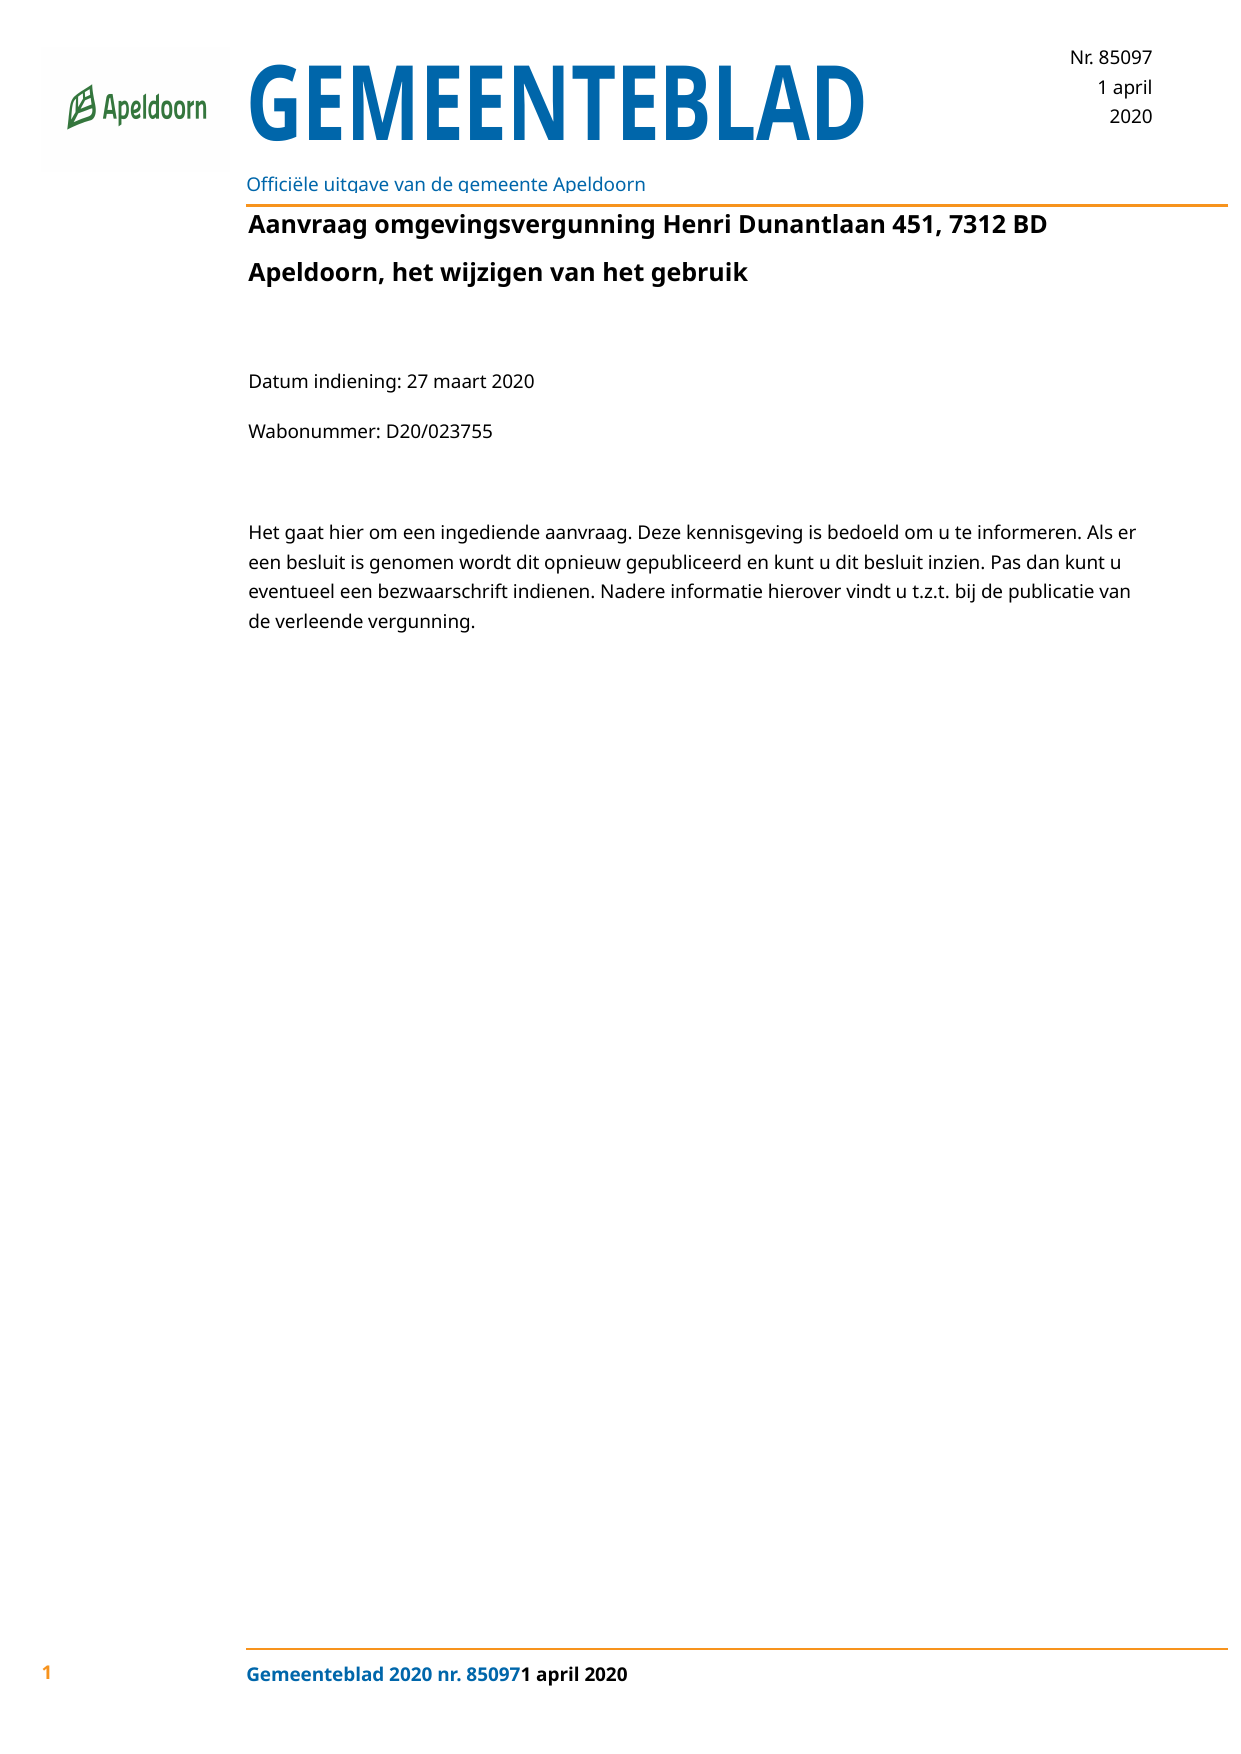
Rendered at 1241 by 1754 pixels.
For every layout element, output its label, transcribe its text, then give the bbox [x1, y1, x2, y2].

text Het gaat hier om een ingediende aanvraag. Deze kennisgeving is bedoeld om u te informeren. Als er een besluit is genomen wordt dit opnieuw gepubliceerd en kunt u dit besluit inzien. Pas dan kunt u eventueel een bezwaarschrift indienen. Nadere informatie hierover vindt u t.z.t. bij de publicatie van de verleende vergunning. [248, 519, 1152, 634]
text Datum indiening: 27 maart 2020 [248, 368, 1152, 394]
text Wabonummer: D20/023755 [248, 419, 1152, 444]
text Aanvraag omgevingsvergunning Henri Dunantlaan 451, 7312 BD Apeldoorn, het wijzigen van het gebruik [248, 207, 1152, 288]
picture [41, 47, 231, 172]
